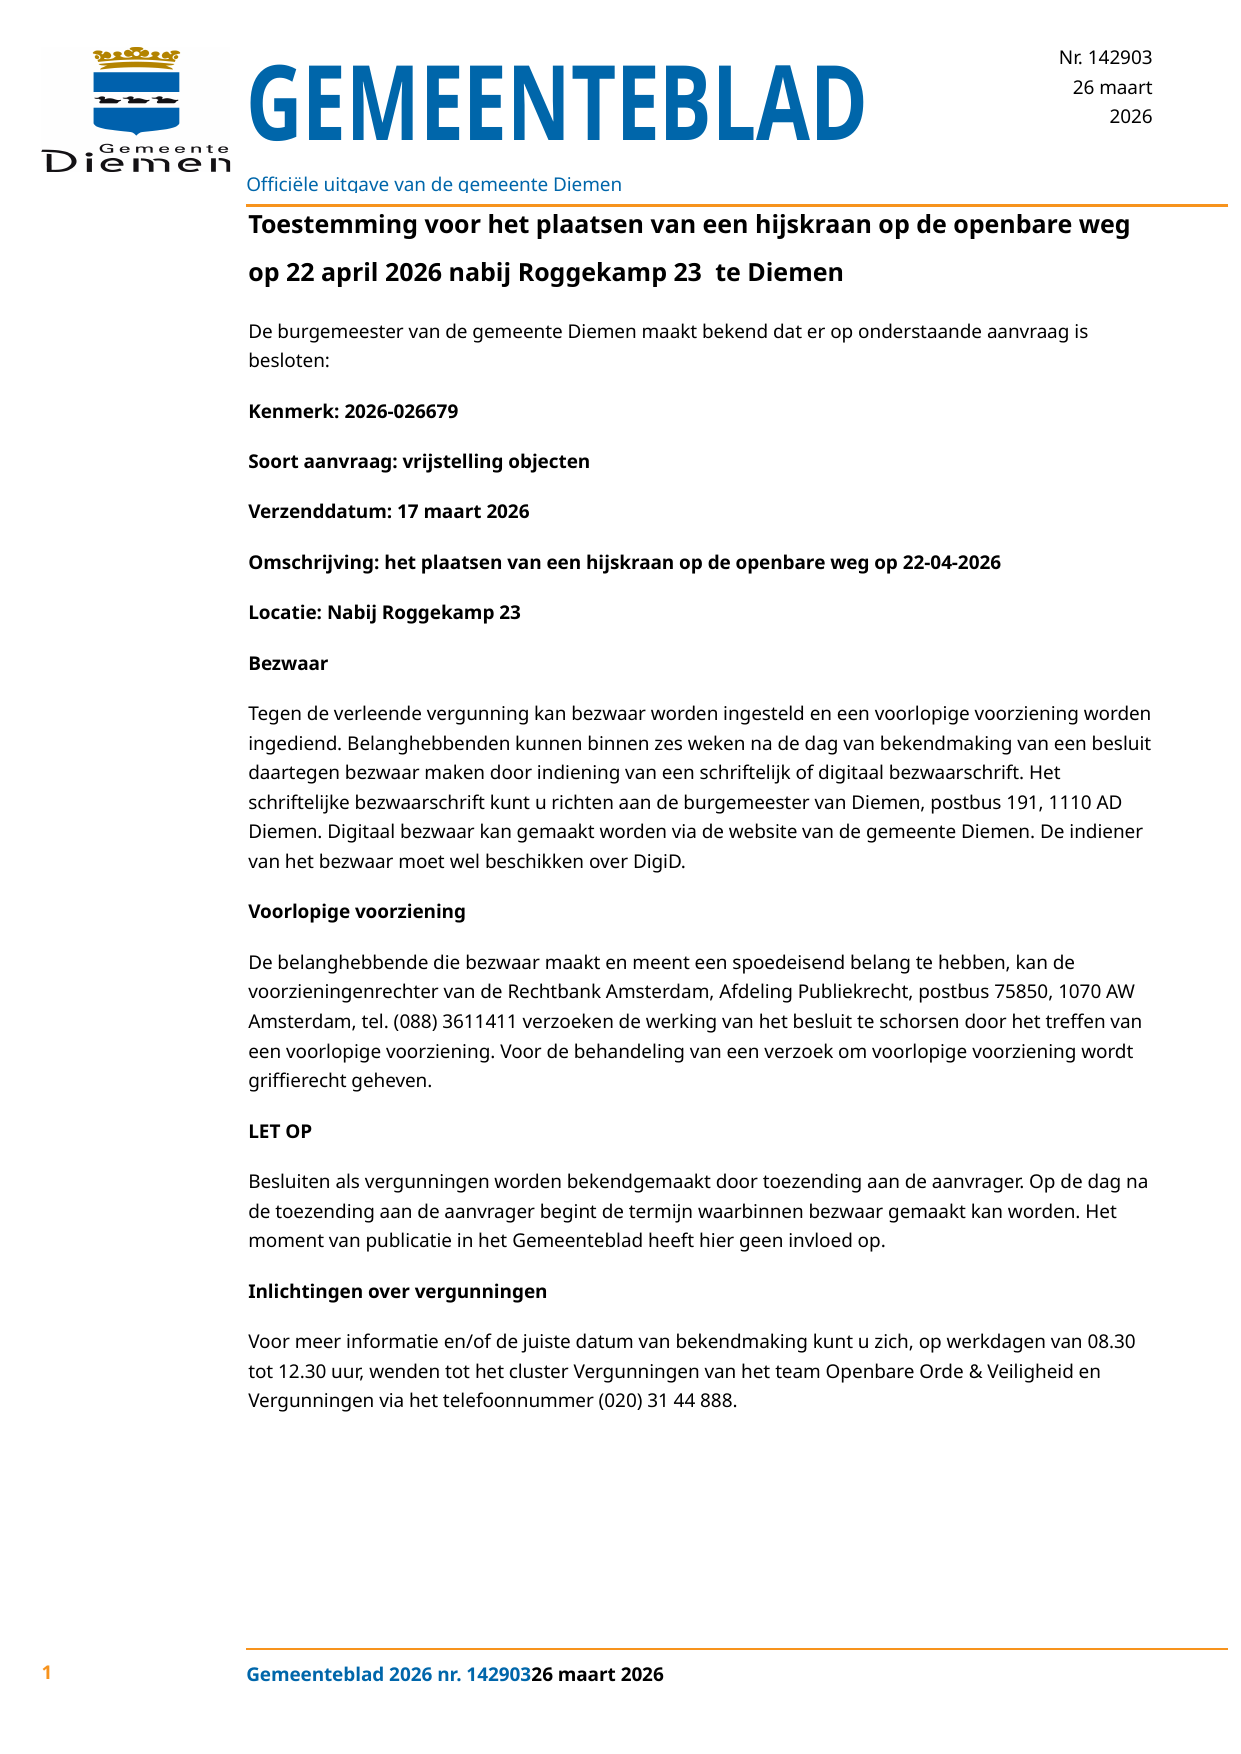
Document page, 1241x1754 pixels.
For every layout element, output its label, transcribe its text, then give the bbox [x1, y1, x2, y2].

text Omschrijving: het plaatsen van een hijskraan op de openbare weg op 22-04-2026 [248, 549, 1152, 575]
text Inlichtingen over vergunningen [248, 1278, 1152, 1304]
text Soort aanvraag: vrijstelling objecten [248, 448, 1152, 474]
text Tegen de verleende vergunning kan bezwaar worden ingesteld en een voorlopige voorziening worden ingediend. Belanghebbenden kunnen binnen zes weken na de dag van bekendmaking van een besluit daartegen bezwaar maken door indiening van een schriftelijk of digitaal bezwaarschrift. Het schriftelijke bezwaarschrift kunt u richten aan de burgemeester van Diemen, postbus 191, 1110 AD Diemen. Digitaal bezwaar kan gemaakt worden via de website van de gemeente Diemen. De indiener van het bezwaar moet wel beschikken over DigiD. [248, 700, 1152, 874]
text Locatie: Nabij Roggekamp 23 [248, 599, 1152, 625]
text Bezwaar [248, 650, 1152, 676]
text Toestemming voor het plaatsen van een hijskraan op de openbare weg op 22 april 2026 nabij Roggekamp 23 te Diemen [248, 207, 1152, 288]
text Voor meer informatie en/of de juiste datum van bekendmaking kunt u zich, op werkdagen van 08.30 tot 12.30 uur, wenden tot het cluster Vergunningen van het team Openbare Orde & Veiligheid en Vergunningen via het telefoonnummer (020) 31 44 888. [248, 1328, 1152, 1413]
text De belanghebbende die bezwaar maakt en meent een spoedeisend belang te hebben, kan de voorzieningenrechter van de Rechtbank Amsterdam, Afdeling Publiekrecht, postbus 75850, 1070 AW Amsterdam, tel. (088) 3611411 verzoeken de werking van het besluit te schorsen door het treffen van een voorlopige voorziening. Voor de behandeling van een verzoek om voorlopige voorziening wordt griffierecht geheven. [248, 949, 1152, 1093]
text Voorlopige voorziening [248, 899, 1152, 924]
text LET OP [248, 1118, 1152, 1144]
text De burgemeester van de gemeente Diemen maakt bekend dat er op onderstaande aanvraag is besloten: [248, 318, 1152, 373]
picture [41, 47, 231, 172]
text Besluiten als vergunningen worden bekendgemaakt door toezending aan de aanvrager. Op de dag na de toezending aan de aanvrager begint de termijn waarbinnen bezwaar gemaakt kan worden. Het moment van publicatie in het Gemeenteblad heeft hier geen invloed op. [248, 1168, 1152, 1253]
text Verzenddatum: 17 maart 2026 [248, 499, 1152, 524]
text Kenmerk: 2026-026679 [248, 398, 1152, 424]
